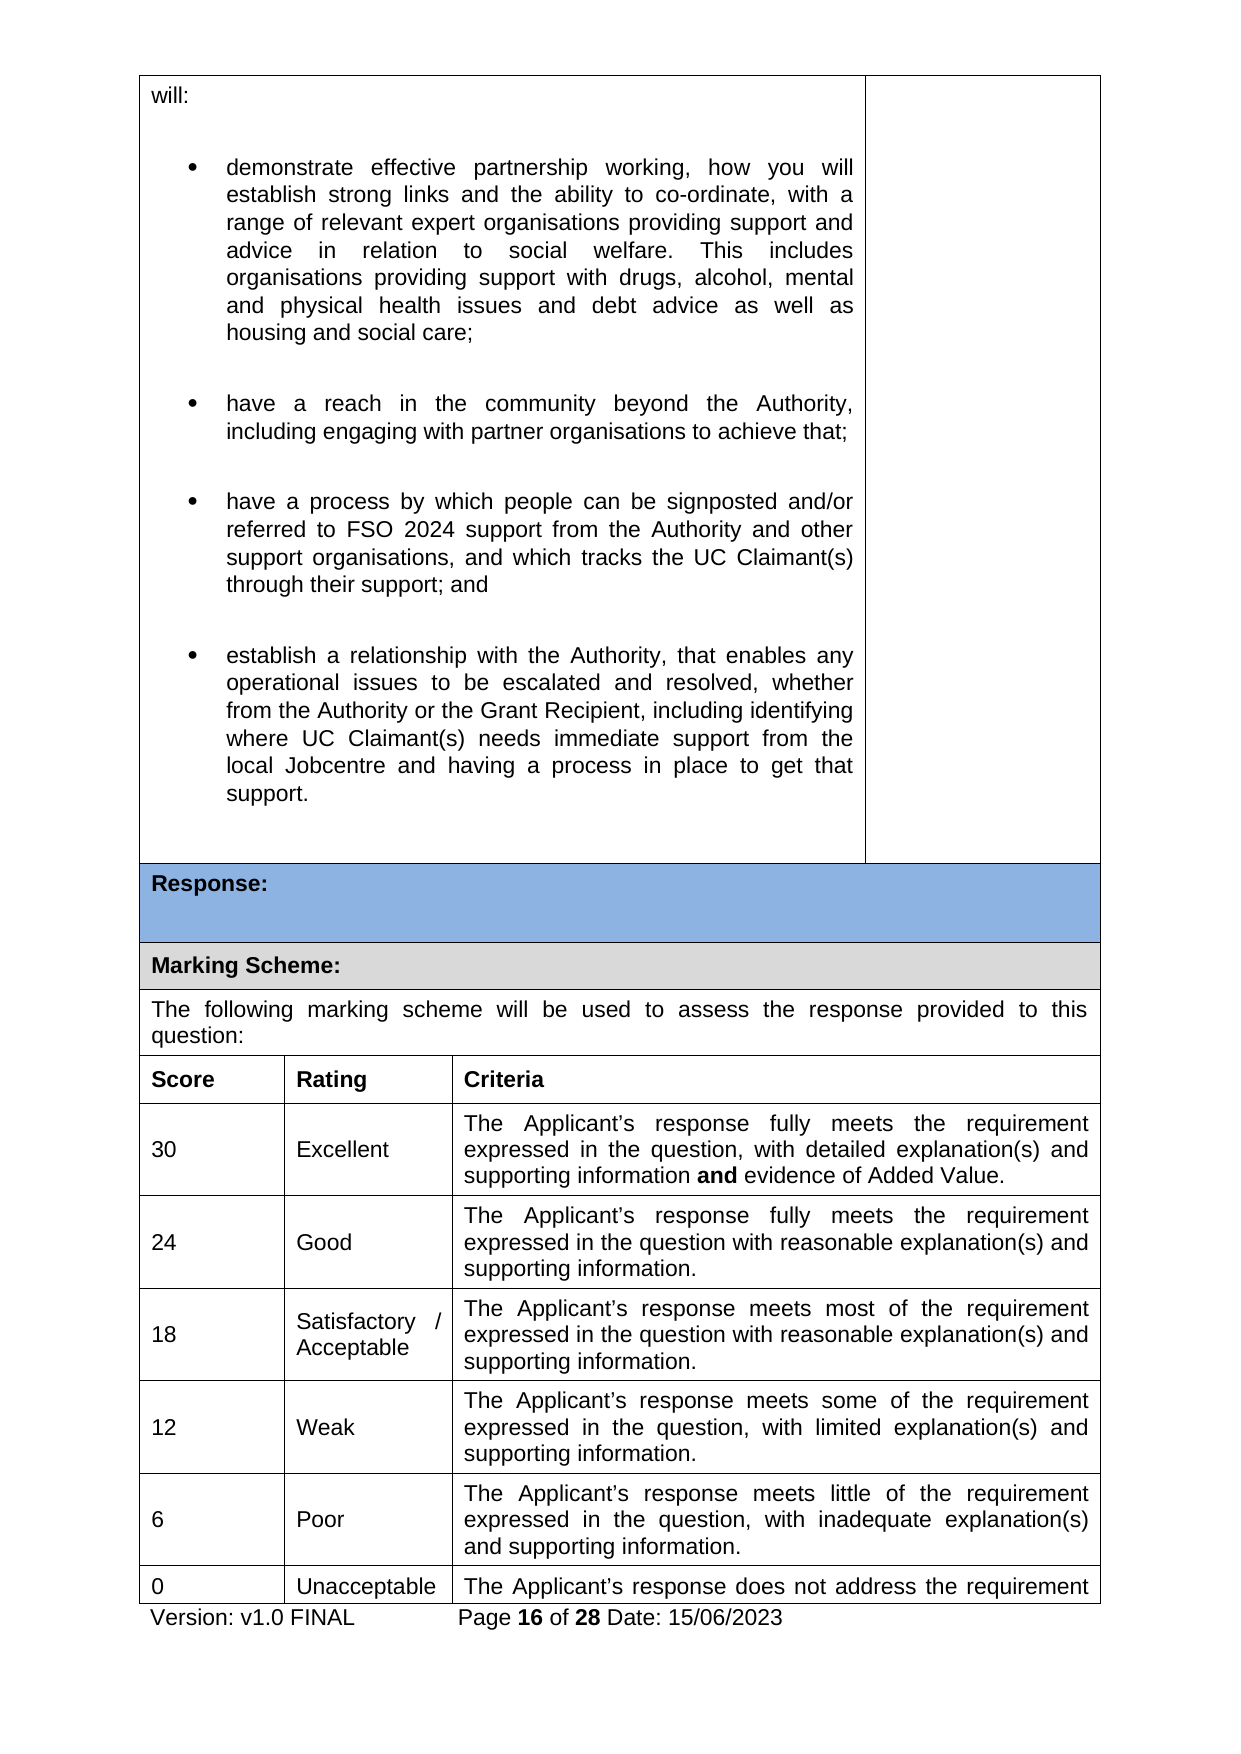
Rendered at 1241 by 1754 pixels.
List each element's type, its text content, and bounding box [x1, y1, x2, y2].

table_cell The Applicant’s response meets little of the requirement expressed in the question, with inadequate explanation(s) and supporting information. [453, 1474, 1100, 1565]
table_cell 6 [140, 1474, 284, 1565]
table_cell The Applicant’s response does not address the requirement [453, 1566, 1100, 1603]
table_cell The following marking scheme will be used to assess the response provided to this question: [140, 990, 1100, 1055]
table_cell Excellent [285, 1104, 452, 1195]
table_cell [866, 76, 1100, 863]
table_cell The Applicant’s response meets most of the requirement expressed in the question with reasonable explanation(s) and supporting information. [453, 1289, 1100, 1380]
table_cell Poor [285, 1474, 452, 1565]
table_cell Response: [140, 864, 1100, 942]
table_cell Satisfactory / Acceptable [285, 1289, 452, 1380]
table_cell The Applicant’s response fully meets the requirement expressed in the question, with detailed explanation(s) and supporting information and evidence of Added Value. [453, 1104, 1100, 1195]
table_cell Marking Scheme: [140, 943, 1100, 989]
table_cell [5.6] Describe in detail the approach to partnership working that you will use to deliver the FSO 2024 (in accordance with the Specification). Please include any relevant case studies / additional information to evidence how your approach to partnership working will be effective to support your response to each of the bullet points below. At a minimum your response should include a description of how you will: demonstrate effective partnership working, how you will establish strong links and the ability to co-ordinate, with a range of relevant expert organisations providing support and advice in relation to social welfare. This includes organisations providing support with drugs, alcohol, mental and physical health issues and debt advice as well as housing and social care; have a reach in the community beyond the Authority, including engaging with partner organisations to achieve that; have a process by which people can be signposted and/or referred to FSO 2024 support from the Authority and other support organisations, and which tracks the UC Claimant(s) through their support; and establish a relationship with the Authority, that enables any operational issues to be escalated and resolved, whether from the Authority or the Grant Recipient, including identifying where UC Claimant(s) needs immediate support from the local Jobcentre and having a process in place to get that support. [140, 76, 865, 863]
table_cell Good [285, 1196, 452, 1288]
table_cell Score [140, 1056, 284, 1102]
table_cell Weak [285, 1381, 452, 1473]
table_cell The Applicant’s response meets some of the requirement expressed in the question, with limited explanation(s) and supporting information. [453, 1381, 1100, 1473]
table_cell 24 [140, 1196, 284, 1288]
table_cell Rating [285, 1056, 452, 1102]
table_cell 12 [140, 1381, 284, 1473]
table_cell The Applicant’s response fully meets the requirement expressed in the question with reasonable explanation(s) and supporting information. [453, 1196, 1100, 1288]
table_cell Unacceptable [285, 1566, 452, 1603]
table_cell 0 [140, 1566, 284, 1603]
table_cell 18 [140, 1289, 284, 1380]
table_cell Criteria [453, 1056, 1100, 1102]
table_cell 30 [140, 1104, 284, 1195]
